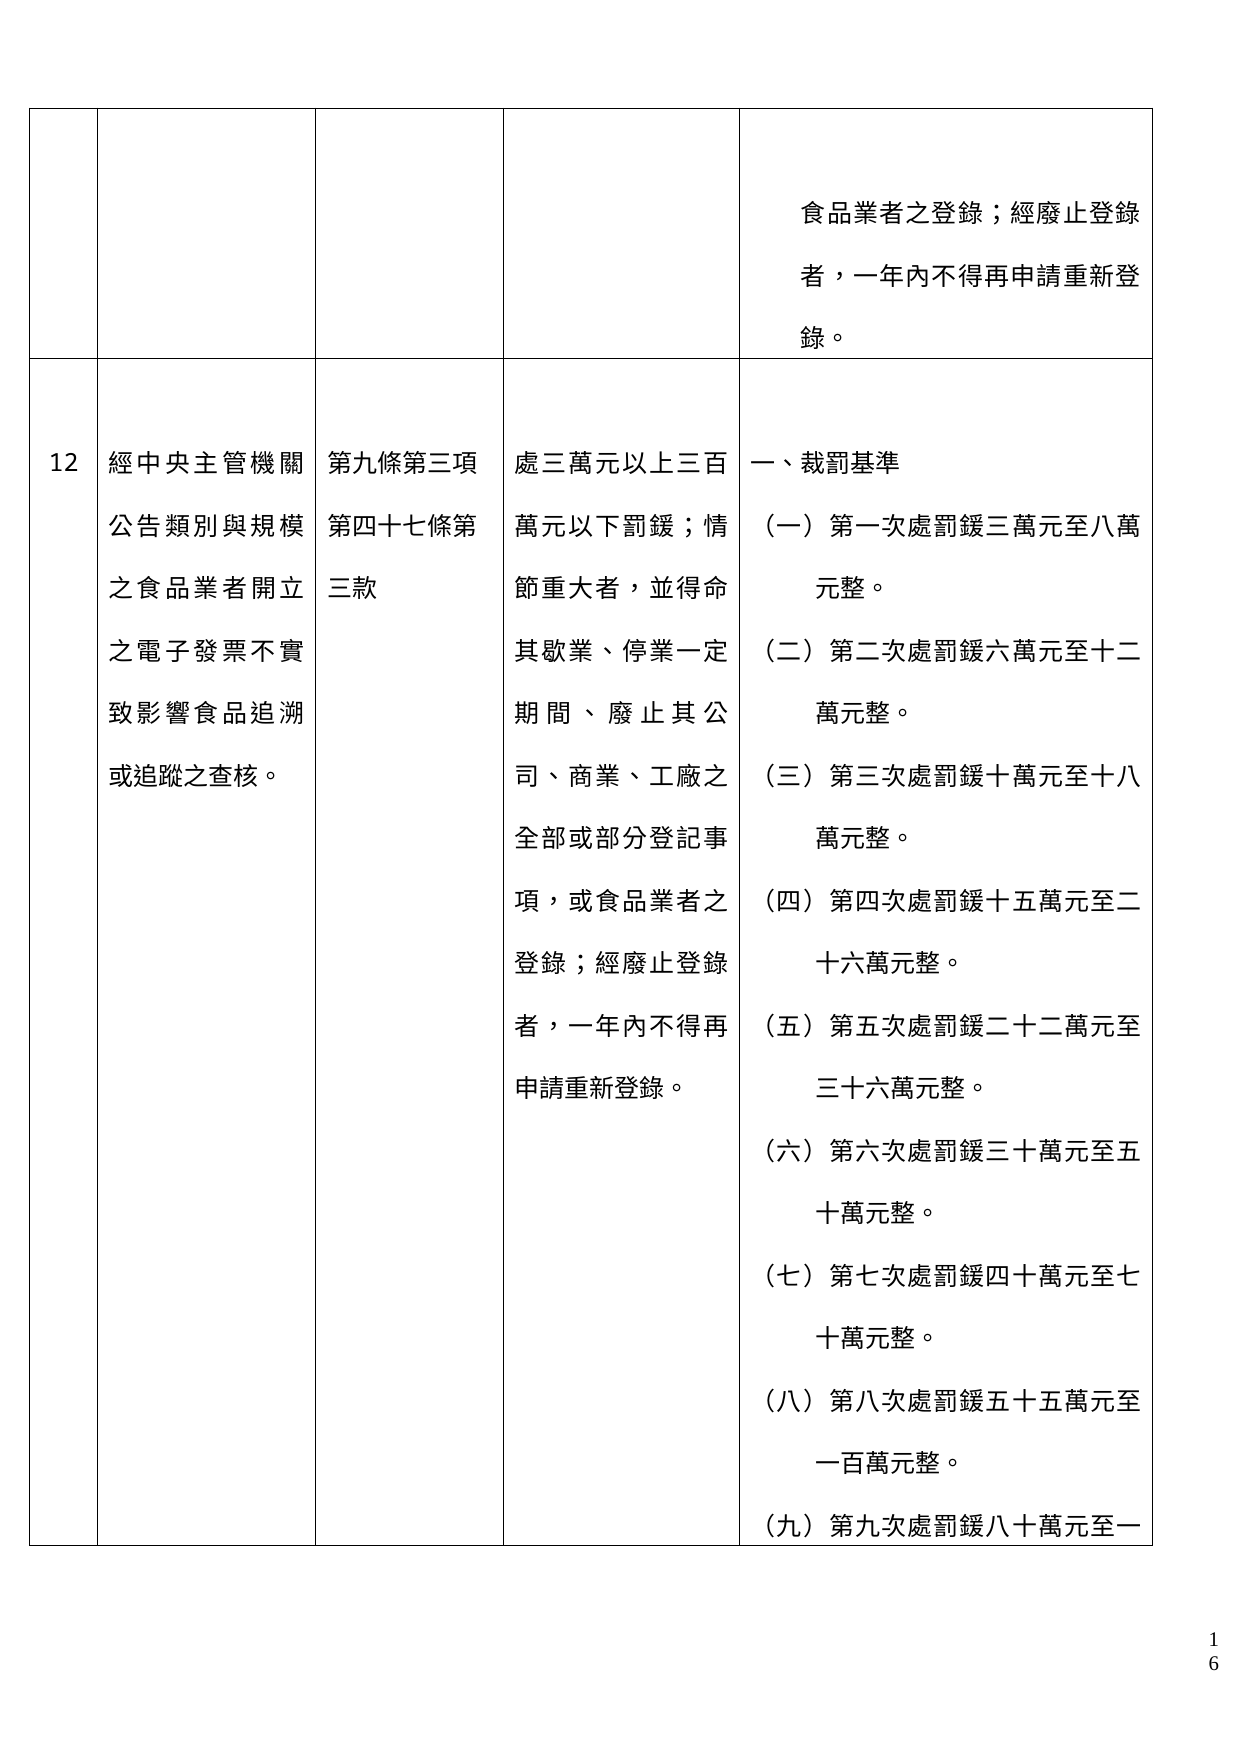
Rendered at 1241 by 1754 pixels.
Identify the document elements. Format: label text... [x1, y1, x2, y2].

table_cell [504, 109, 739, 358]
table_cell 食品業者之登錄；經廢止登錄者，一年內不得再申請重新登錄。 [740, 109, 1152, 358]
table_cell [98, 109, 315, 358]
table_cell 處三萬元以上三百萬元以下罰鍰；情節重大者，並得命其歇業、停業一定期間、廢止其公司、商業、工廠之全部或部分登記事項，或食品業者之登錄；經廢止登錄者，一年內不得再申請重新登錄。 [504, 359, 739, 1545]
table_cell [30, 109, 97, 358]
table_cell 經中央主管機關公告類別與規模之食品業者開立之電子發票不實致影響食品追溯或追蹤之查核。 [98, 359, 315, 1545]
table_cell 第九條第三項 第四十七條第三款 [316, 359, 503, 1545]
table_cell 12 [30, 359, 97, 1545]
table_cell 一、裁罰基準 （一）第一次處罰鍰三萬元至八萬元整。 （二）第二次處罰鍰六萬元至十二萬元整。 （三）第三次處罰鍰十萬元至十八萬元整。 （四）第四次處罰鍰十五萬元至二十六萬元整。 （五）第五次處罰鍰二十二萬元至三十六萬元整。 （六）第六次處罰鍰三十萬元至五十萬元整。 （七）第七次處罰鍰四十萬元至七十萬元整。 （八）第八次處罰鍰五十五萬元至一百萬元整。 （九）第九次處罰鍰八十萬元至一 [740, 359, 1152, 1545]
table_cell [316, 109, 503, 358]
